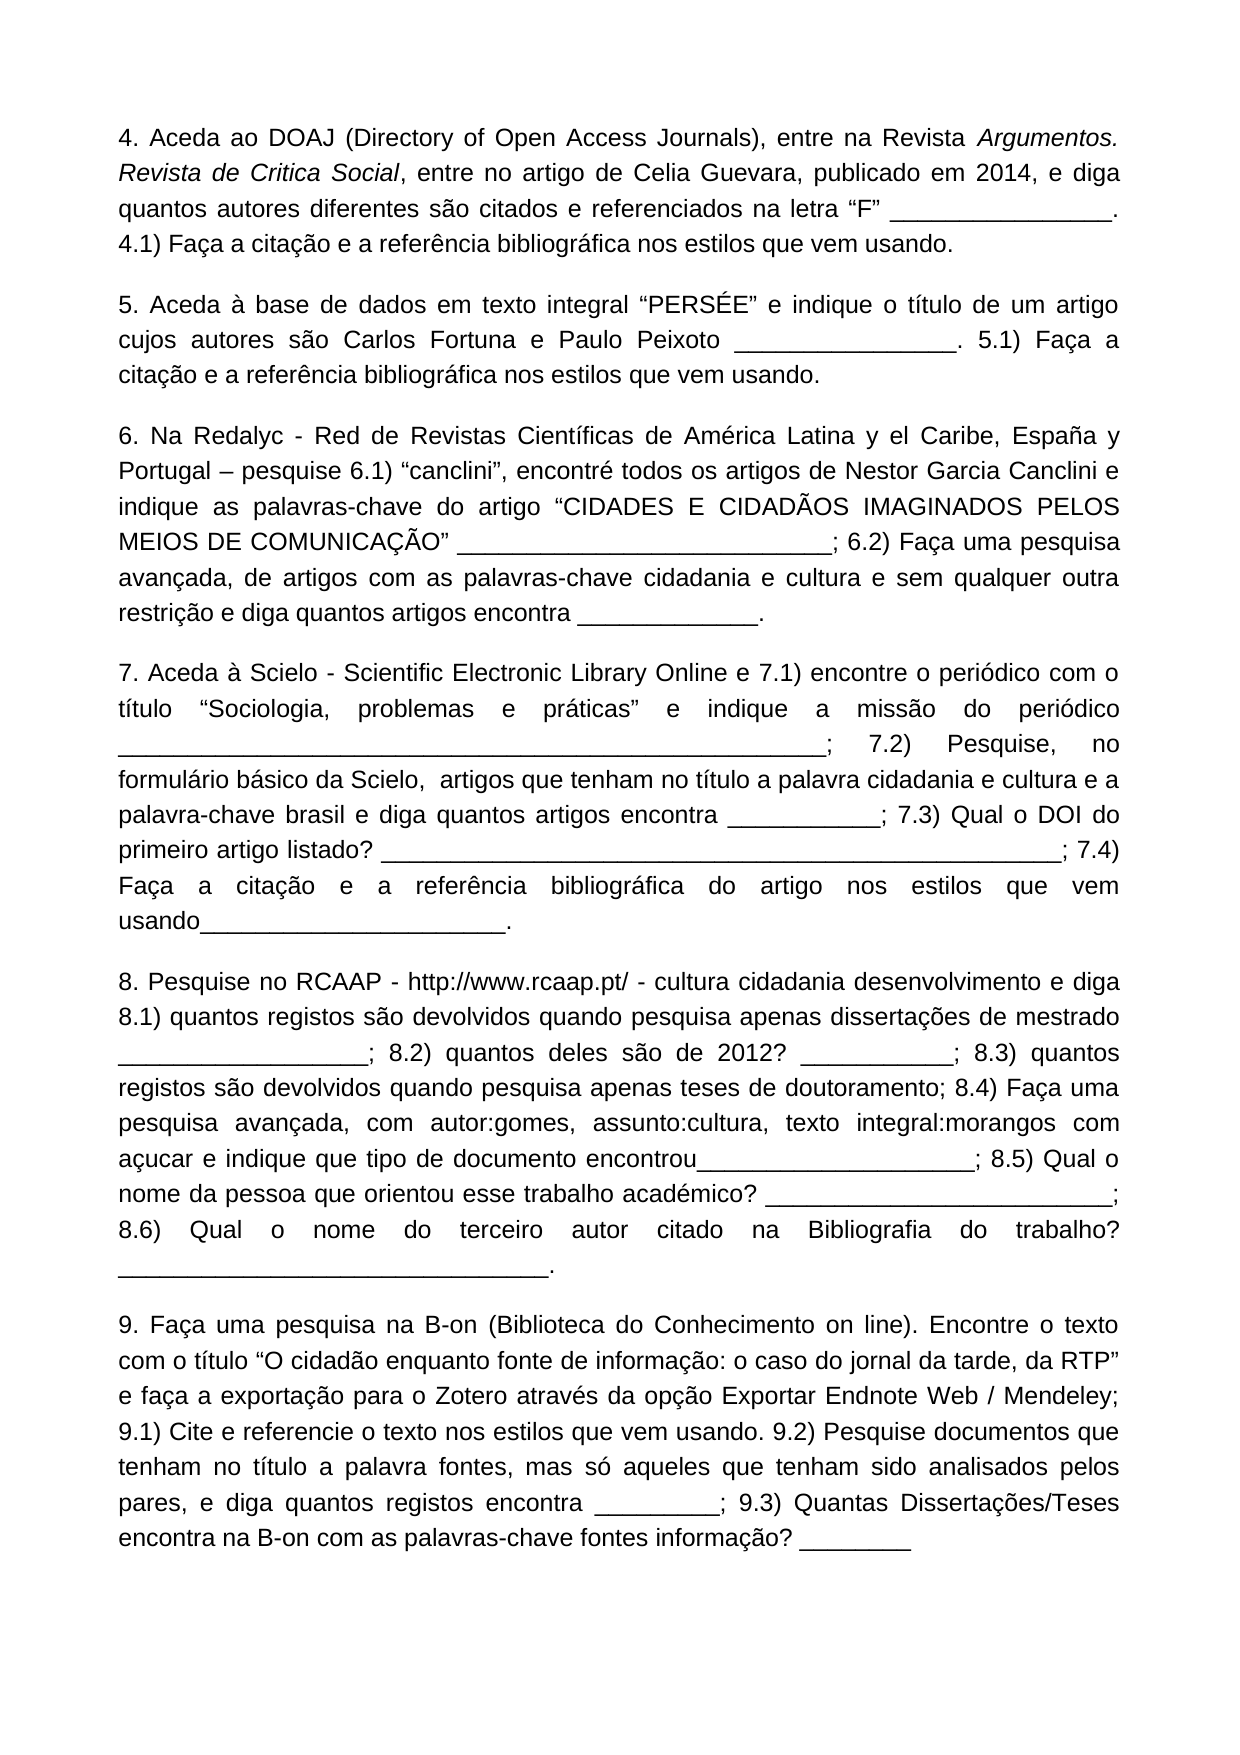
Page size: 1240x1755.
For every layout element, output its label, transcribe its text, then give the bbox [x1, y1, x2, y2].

text 5. Aceda à base de dados em texto integral “PERSÉE” e indique o título de um artigo cujos autores são Carlos Fortuna e Paulo Peixoto ________________. 5.1) Faça a citação e a referência bibliográfica nos estilos que vem usando. [118, 285, 1121, 391]
text 4. Aceda ao DOAJ (Directory of Open Access Journals), entre na Revista Argumentos. Revista de Critica Social, entre no artigo de Celia Guevara, publicado em 2014, e diga quantos autores diferentes são citados e referenciados na letra “F” ________________. 4.1) Faça a citação e a referência bibliográfica nos estilos que vem usando. [118, 118, 1121, 260]
text 9. Faça uma pesquisa na B-on (Biblioteca do Conhecimento on line). Encontre o texto com o título “O cidadão enquanto fonte de informação: o caso do jornal da tarde, da RTP” e faça a exportação para o Zotero através da opção Exportar Endnote Web / Mendeley; 9.1) Cite e referencie o texto nos estilos que vem usando. 9.2) Pesquise documentos que tenham no título a palavra fontes, mas só aqueles que tenham sido analisados pelos pares, e diga quantos registos encontra _________; 9.3) Quantas Dissertações/Teses encontra na B-on com as palavras-chave fontes informação? ________ [118, 1306, 1121, 1553]
text 8. Pesquise no RCAAP - http://www.rcaap.pt/ - cultura cidadania desenvolvimento e diga 8.1) quantos registos são devolvidos quando pesquisa apenas dissertações de mestrado __________________; 8.2) quantos deles são de 2012? ___________; 8.3) quantos registos são devolvidos quando pesquisa apenas teses de doutoramento; 8.4) Faça uma pesquisa avançada, com autor:gomes, assunto:cultura, texto integral:morangos com açucar e indique que tipo de documento encontrou____________________; 8.5) Qual o nome da pessoa que orientou esse trabalho académico? _________________________; 8.6) Qual o nome do terceiro autor citado na Bibliografia do trabalho? _______________________________. [118, 962, 1121, 1281]
text 6. Na Redalyc - Red de Revistas Científicas de América Latina y el Caribe, España y Portugal – pesquise 6.1) “canclini”, encontré todos os artigos de Nestor Garcia Canclini e indique as palavras-chave do artigo “CIDADES E CIDADÃOS IMAGINADOS PELOS MEIOS DE COMUNICAÇÃO” ___________________________; 6.2) Faça uma pesquisa avançada, de artigos com as palavras-chave cidadania e cultura e sem qualquer outra restrição e diga quantos artigos encontra _____________. [118, 416, 1121, 628]
text 7. Aceda à Scielo - Scientific Electronic Library Online e 7.1) encontre o periódico com o título “Sociologia, problemas e práticas” e indique a missão do periódico ___________________________________________________; 7.2) Pesquise, no formulário básico da Scielo, artigos que tenham no título a palavra cidadania e cultura e a palavra-chave brasil e diga quantos artigos encontra ___________; 7.3) Qual o DOI do primeiro artigo listado? _________________________________________________; 7.4) Faça a citação e a referência bibliográfica do artigo nos estilos que vem usando______________________. [118, 653, 1121, 937]
